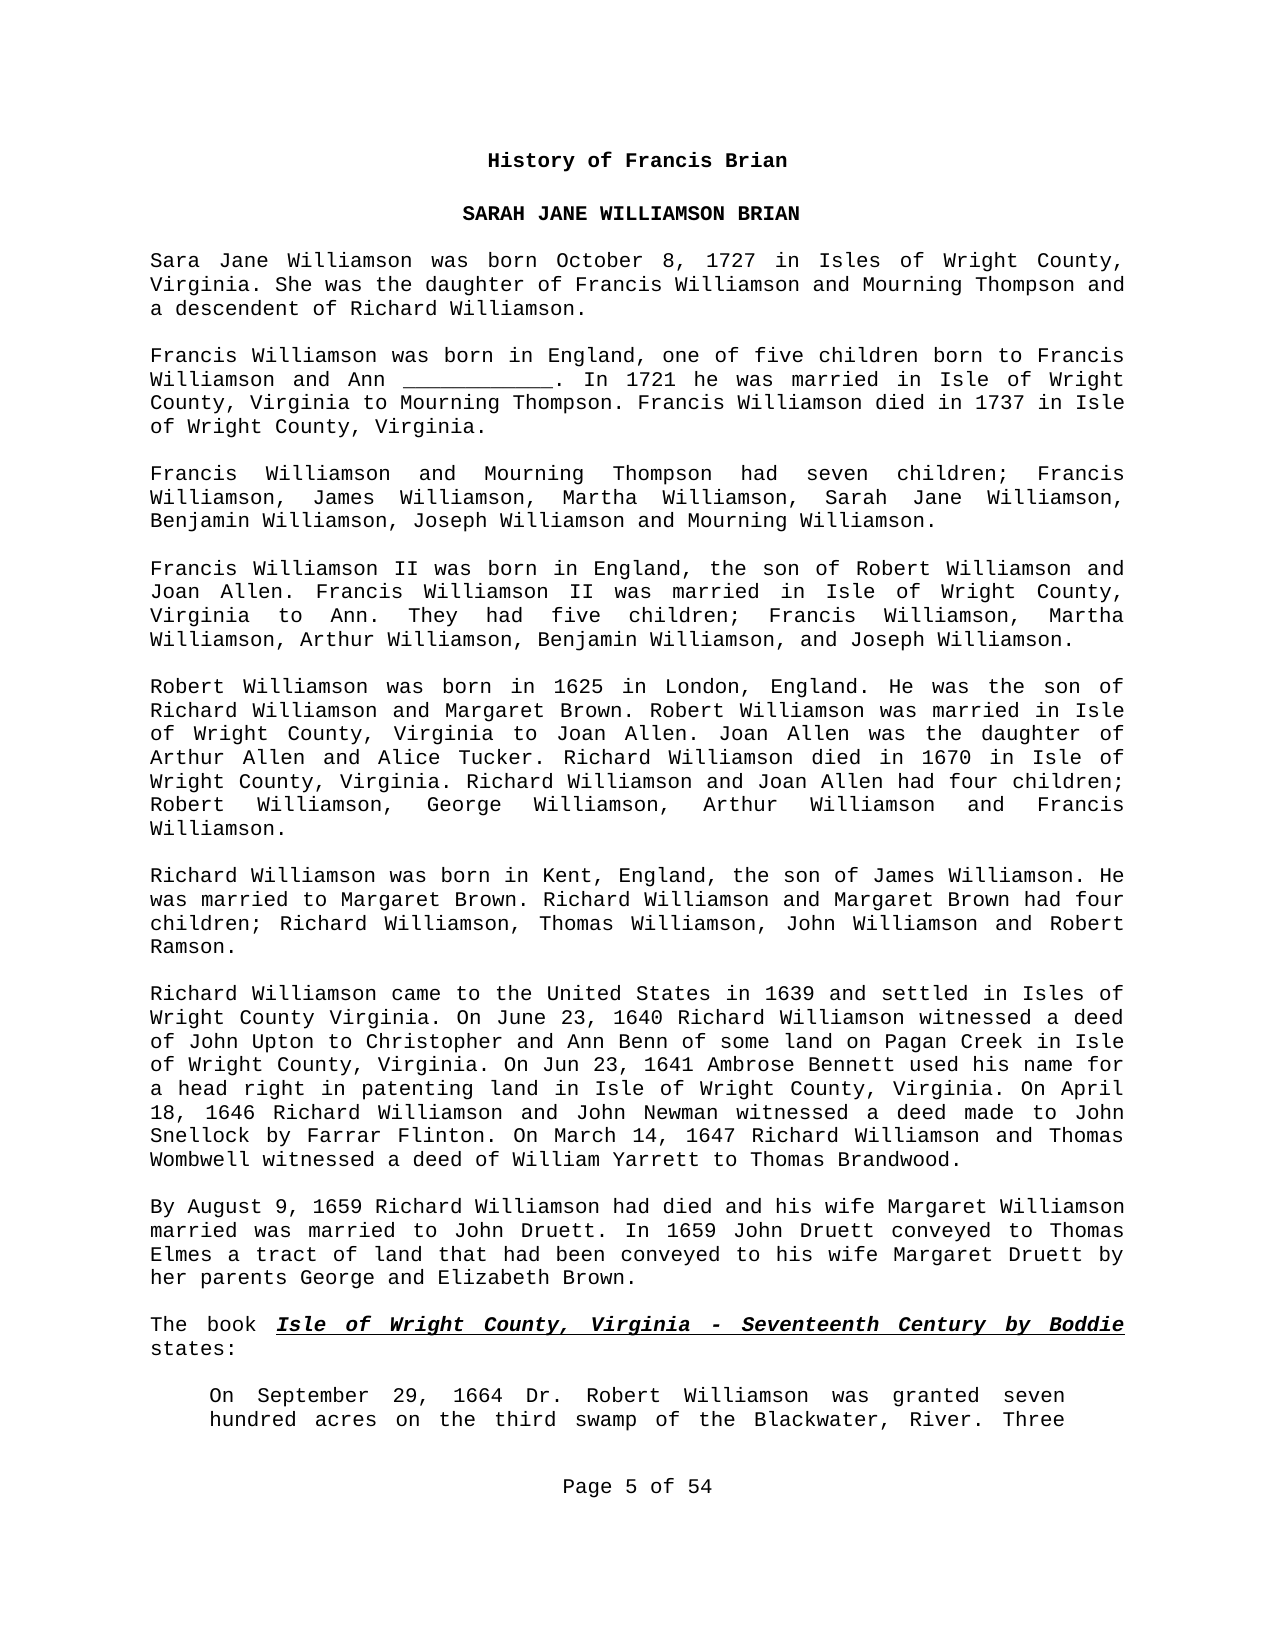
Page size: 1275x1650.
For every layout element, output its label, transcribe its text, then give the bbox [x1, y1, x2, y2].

text By August 9, 1659 Richard Williamson had died and his wife Margaret Williamson married was married to John Druett. In 1659 John Druett conveyed to Thomas Elmes a tract of land that had been conveyed to his wife Margaret Druett by her parents George and Elizabeth Brown. [150, 1196, 1125, 1291]
text Francis Williamson and Mourning Thompson had seven children; Francis Williamson, James Williamson, Martha Williamson, Sarah Jane Williamson, Benjamin Williamson, Joseph Williamson and Mourning Williamson. [150, 463, 1125, 534]
text Richard Williamson was born in Kent, England, the son of James Williamson. He was married to Margaret Brown. Richard Williamson and Margaret Brown had four children; Richard Williamson, Thomas Williamson, John Williamson and Robert Ramson. [150, 865, 1125, 960]
text The book Isle of Wright County, Virginia - Seventeenth Century by Boddie states: [150, 1314, 1125, 1362]
subtitle SARAH JANE WILLIAMSON BRIAN [150, 203, 1125, 227]
text Robert Williamson was born in 1625 in London, England. He was the son of Richard Williamson and Margaret Brown. Robert Williamson was married in Isle of Wright County, Virginia to Joan Allen. Joan Allen was the daughter of Arthur Allen and Alice Tucker. Richard Williamson died in 1670 in Isle of Wright County, Virginia. Richard Williamson and Joan Allen had four children; Robert Williamson, George Williamson, Arthur Williamson and Francis Williamson. [150, 676, 1125, 842]
text On September 29, 1664 Dr. Robert Williamson was granted seven hundred acres on the third swamp of the Blackwater, River. Three [209, 1385, 1066, 1433]
text Richard Williamson came to the United States in 1639 and settled in Isles of Wright County Virginia. On June 23, 1640 Richard Williamson witnessed a deed of John Upton to Christopher and Ann Benn of some land on Pagan Creek in Isle of Wright County, Virginia. On Jun 23, 1641 Ambrose Bennett used his name for a head right in patenting land in Isle of Wright County, Virginia. On April 18, 1646 Richard Williamson and John Newman witnessed a deed made to John Snellock by Farrar Flinton. On March 14, 1647 Richard Williamson and Thomas Wombwell witnessed a deed of William Yarrett to Thomas Brandwood. [150, 983, 1125, 1173]
text Francis Williamson was born in England, one of five children born to Francis Williamson and Ann ____________. In 1721 he was married in Isle of Wright County, Virginia to Mourning Thompson. Francis Williamson died in 1737 in Isle of Wright County, Virginia. [150, 345, 1125, 439]
text Sara Jane Williamson was born October 8, 1727 in Isles of Wright County, Virginia. She was the daughter of Francis Williamson and Mourning Thompson and a descendent of Richard Williamson. [150, 250, 1125, 321]
text Francis Williamson II was born in England, the son of Robert Williamson and Joan Allen. Francis Williamson II was married in Isle of Wright County, Virginia to Ann. They had five children; Francis Williamson, Martha Williamson, Arthur Williamson, Benjamin Williamson, and Joseph Williamson. [150, 558, 1125, 652]
